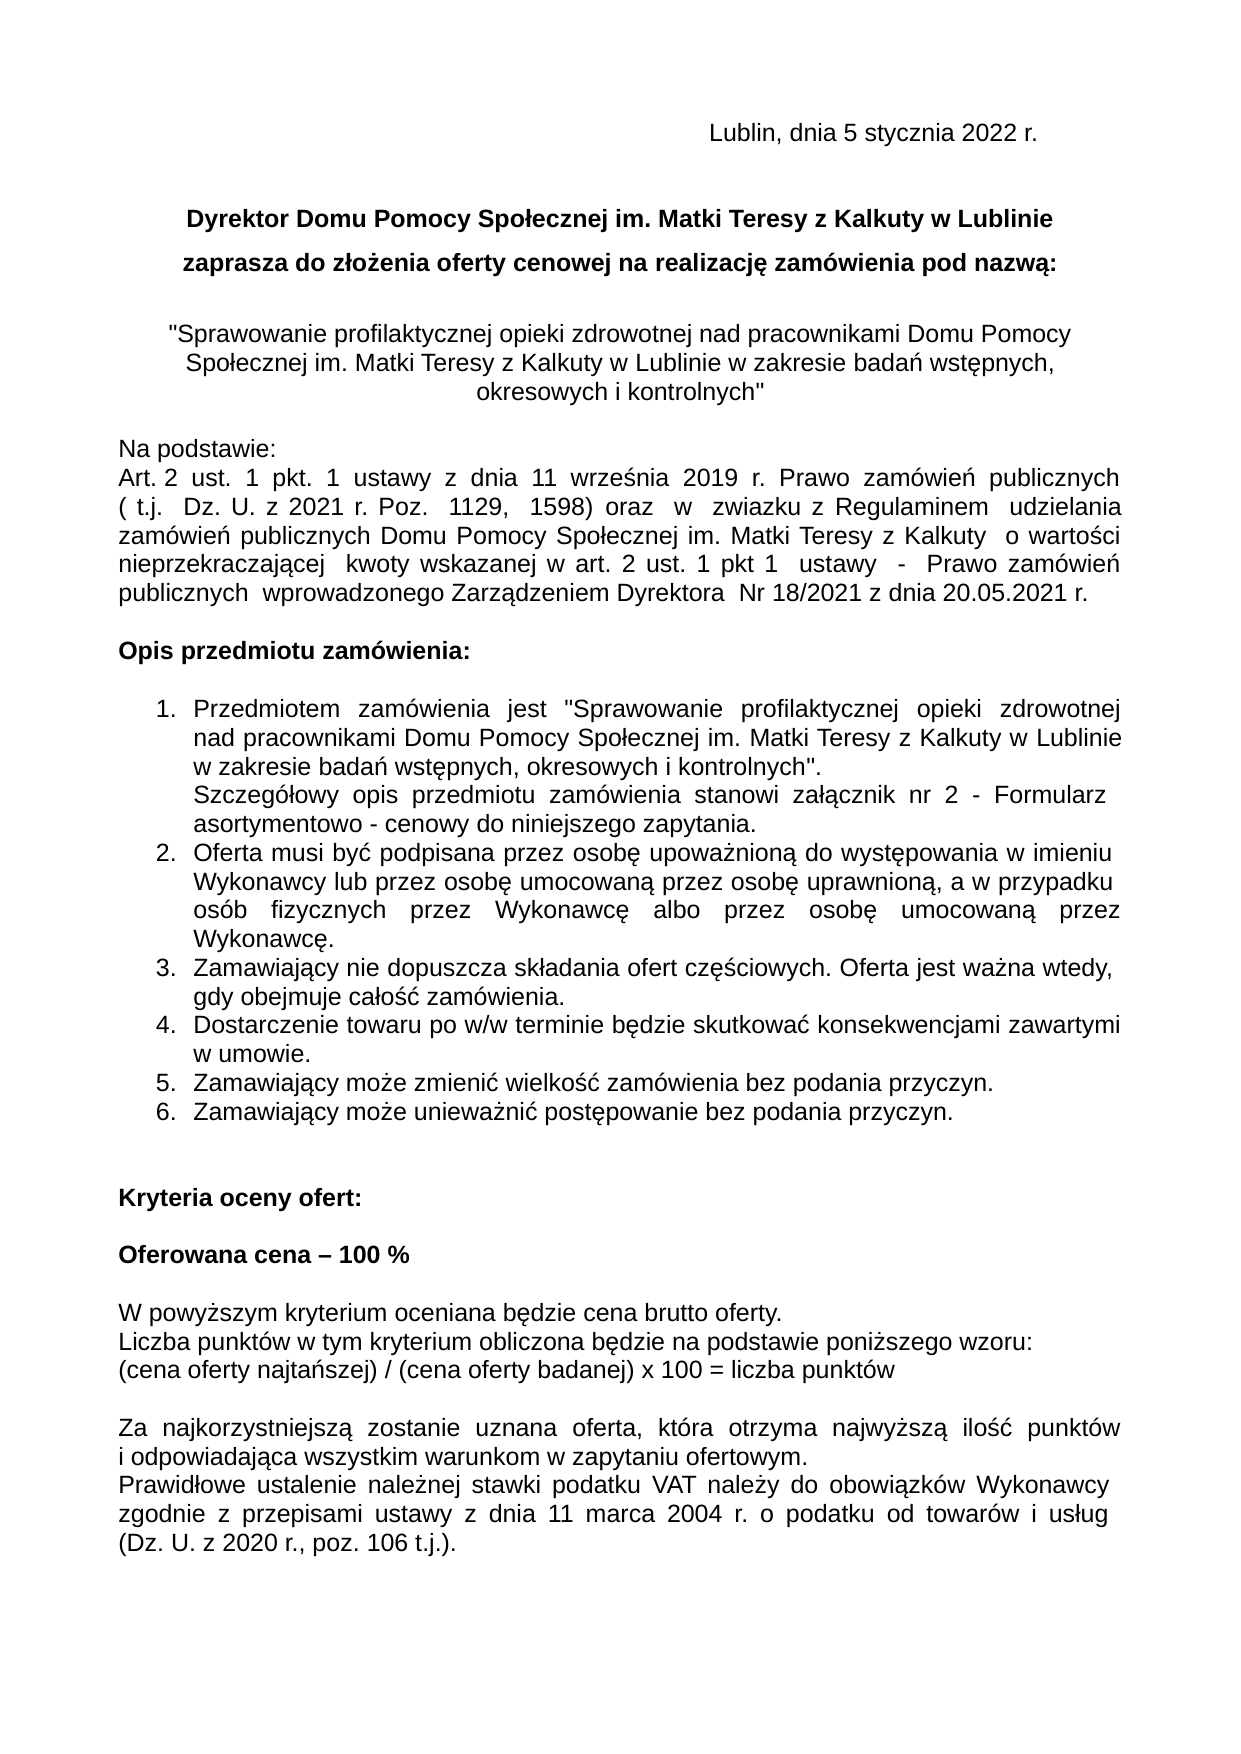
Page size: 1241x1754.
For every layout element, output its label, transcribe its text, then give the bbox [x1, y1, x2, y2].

list Za najkorzystniejszą zostanie uznana oferta, która otrzyma najwyższą ilość punktów i odpowiadająca wszystkim warunkom w zapytaniu ofertowym. [83, 1384, 1122, 1470]
list Zamawiający może zmienić wielkość zamówienia bez podania przyczyn. [156, 1068, 1122, 1097]
list Szczegółowy opis przedmiotu zamówienia stanowi załącznik nr 2 - Formularz asortymentowo - cenowy do niniejszego zapytania. [156, 780, 1122, 838]
text W powyższym kryterium oceniana będzie cena brutto oferty. Liczba punktów w tym kryterium obliczona będzie na podstawie poniższego wzoru: (cena oferty najtańszej) / (cena oferty badanej) x 100 = liczba punktów [118, 1269, 1122, 1384]
text Na podstawie: [118, 434, 1122, 463]
text Art. 2 ust. 1 pkt. 1 ustawy z dnia 11 września 2019 r. Prawo zamówień publicznych ( t.j. Dz. U. z 2021 r. Poz. 1129, 1598) oraz w zwiazku z Regulaminem udzielania zamówień publicznych Domu Pomocy Społecznej im. Matki Teresy z Kalkuty o wartości nieprzekraczającej kwoty wskazanej w art. 2 ust. 1 pkt 1 ustawy - Prawo zamówień publicznych wprowadzonego Zarządzeniem Dyrektora Nr 18/2021 z dnia 20.05.2021 r. [118, 463, 1122, 607]
list Przedmiotem zamówienia jest "Sprawowanie profilaktycznej opieki zdrowotnej nad pracownikami Domu Pomocy Społecznej im. Matki Teresy z Kalkuty w Lublinie w zakresie badań wstępnych, okresowych i kontrolnych". [156, 694, 1122, 780]
list Zamawiający może unieważnić postępowanie bez podania przyczyn. [156, 1097, 1122, 1125]
list Oferta musi być podpisana przez osobę upoważnioną do występowania w imieniu Wykonawcy lub przez osobę umocowaną przez osobę uprawnioną, a w przypadku osób fizycznych przez Wykonawcę albo przez osobę umocowaną przez Wykonawcę. [156, 838, 1122, 953]
text Opis przedmiotu zamówienia: [118, 636, 1122, 664]
text Kryteria oceny ofert: [118, 1183, 1122, 1212]
list Zamawiający nie dopuszcza składania ofert częściowych. Oferta jest ważna wtedy, gdy obejmuje całość zamówienia. [156, 953, 1122, 1010]
text Lublin, dnia 5 stycznia 2022 r. [118, 118, 1122, 147]
list Dostarczenie towaru po w/w terminie będzie skutkować konsekwencjami zawartymi w umowie. [156, 1010, 1122, 1068]
text Dyrektor Domu Pomocy Społecznej im. Matki Teresy z Kalkuty w Lublinie zaprasza do złożenia oferty cenowej na realizację zamówienia pod nazwą: [118, 204, 1122, 276]
text "Sprawowanie profilaktycznej opieki zdrowotnej nad pracownikami Domu Pomocy Społecznej im. Matki Teresy z Kalkuty w Lublinie w zakresie badań wstępnych, okresowych i kontrolnych" [118, 319, 1122, 434]
list Prawidłowe ustalenie należnej stawki podatku VAT należy do obowiązków Wykonawcy zgodnie z przepisami ustawy z dnia 11 marca 2004 r. o podatku od towarów i usług (Dz. U. z 2020 r., poz. 106 t.j.). [118, 1470, 1122, 1557]
text Oferowana cena – 100 % [118, 1240, 1122, 1269]
